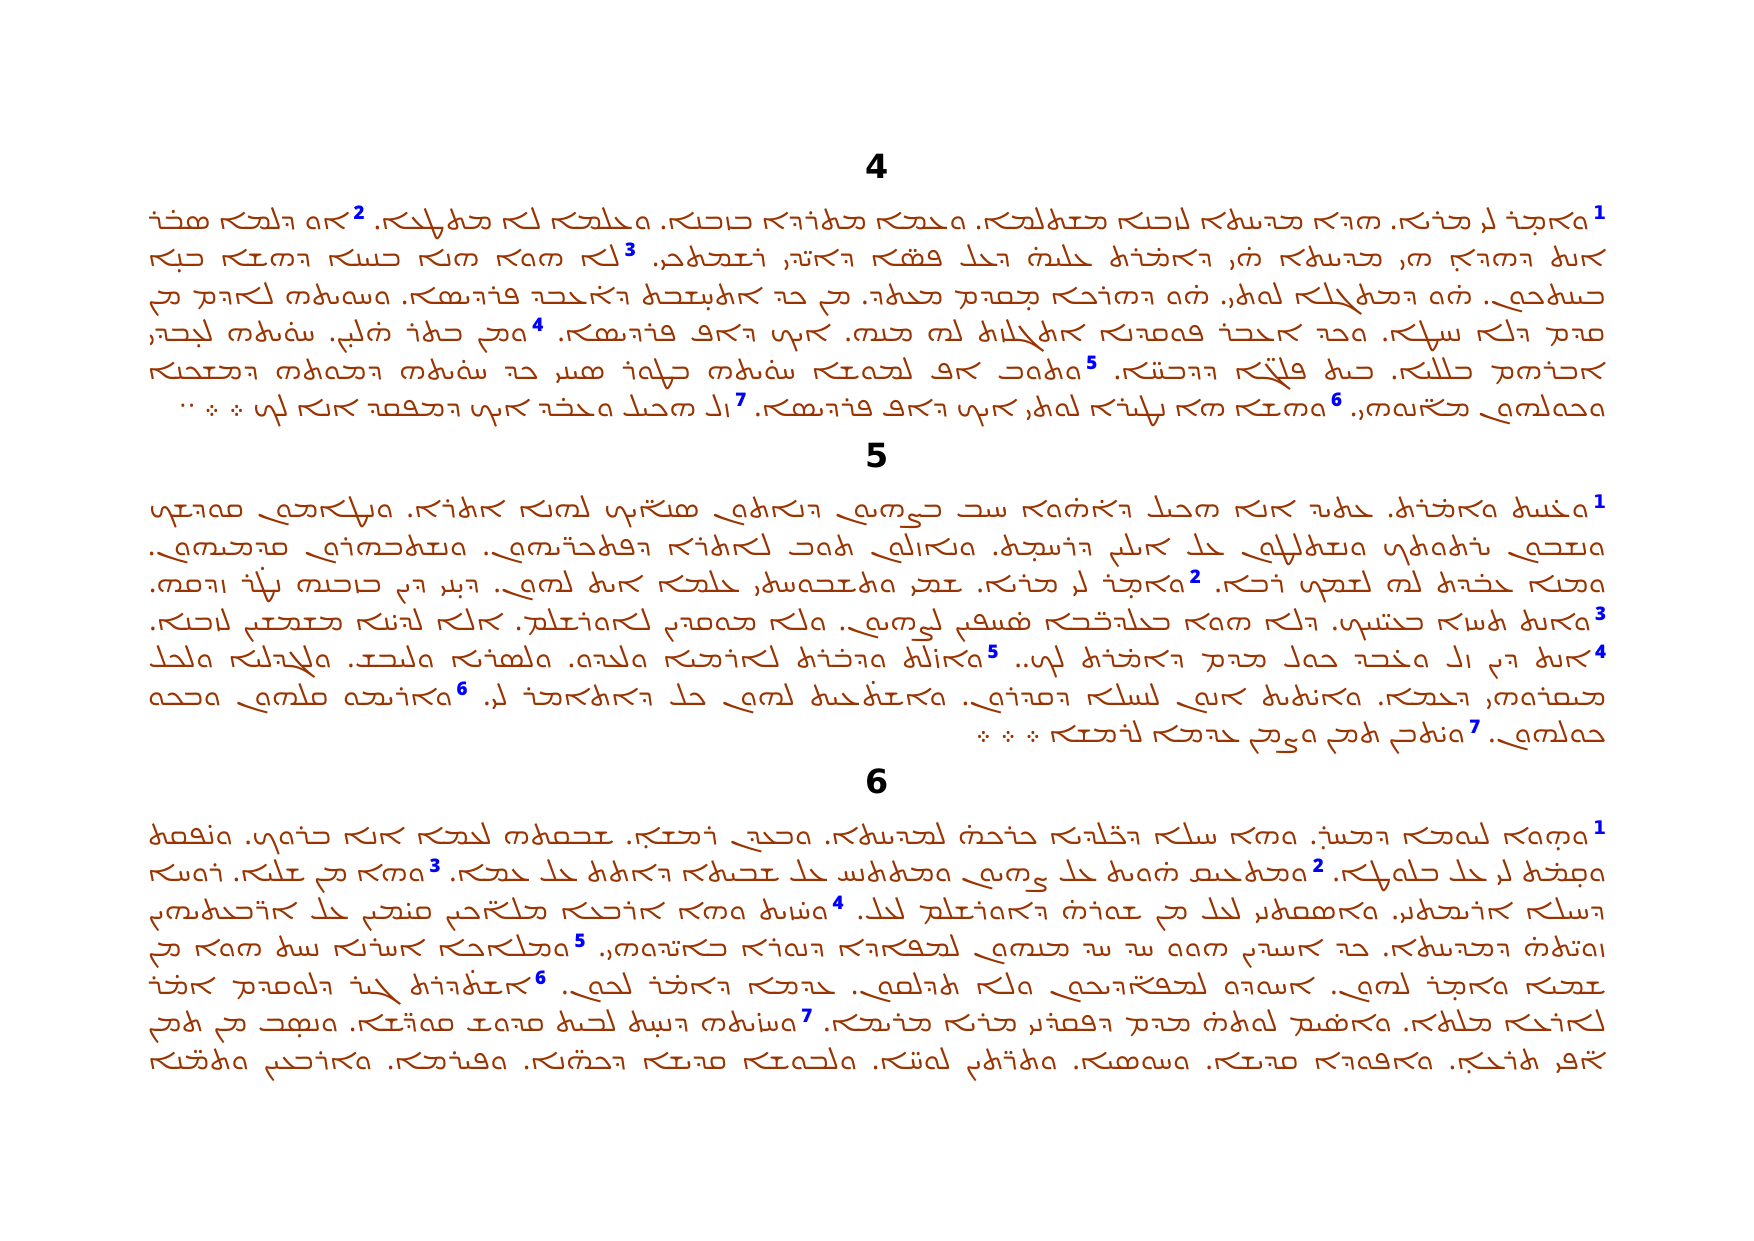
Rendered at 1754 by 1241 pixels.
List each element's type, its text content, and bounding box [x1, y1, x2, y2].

text 4 [148, 148, 1606, 187]
text 1 ܘܥ̇ܢܝܬ ܘܐܡ̇ܪܬ. ܥܬܝܕ ܐܢܐ ܗܟܝܠ ܕܐ̇ܗ̇ܘܐ ܚܝܒ ܒܨܗܝܘܢ ܕܢܐܬܘܢ ܣܢܐ̈ܝܟ ܠܗܢܐ ܐܬܪܐ. ܘܢܛܐܡܘܢ ܩܘܕܫܟ ܘܢܫܒܘܢ ܝܪܬܘܬܟ ܘܢܫܬܠܛܘܢ ܥܠ ܐܝܠܝܢ ܕܪܚܡ̣ܬ. ܘܢܐܙܠܘܢ ܬܘܒ ܠܐܬܪܐ ܕܦܬܟܖ̈ܝܗܘܢ. ܘܢܫܬܒܗܪܘܢ ܩܕܡܝܗܘܢ. ܘܡܢܐ ܥܒ̇ܕܬ ܠܗ ܠܫܡܟ ܪܒܐ. 2 ܘܐܡ̣ܪ ܠܝ ܡܪܝܐ. ܫܡܝ ܘܬܫܒܘܚܬܝ ܥܠܡܐ ܐܝܬ ܠܗܘܢ. ܕܝ̣ܢܝ ܕܝܢ ܒܙܒܢܗ ܢܛ̇ܪ ܙܕܩܗ. 3 ܘܐܢܬ ܬܚܙܐ ܒܥܝ̈ܢܝܟ. ܕܠܐ ܗܘܐ ܒܥܠܕܒ̈ܒܐ ܣ̇ܚܦܝܢ ܠܨܗܝܘܢ. ܘܠܐ ܡܘܩܕܝܢ ܠܐܘܪܫܠܡ. ܐܠܐ ܠܕܝ̇ܢܐ ܡܫܡܫܝܢ ܠܙܒܢܐ. 4 ܐܢܬ ܕܝܢ ܙܠ ܘܥ̇ܒܕ ܟܘܠ ܡܕܡ ܕܐܡ̇ܪܬ ܠܟ.. 5 ܘܐܙ̇ܠܬ ܘܕܒ̇ܪܬ ܠܐܪܡܝܐ ܘܠܥܕܘ. ܘܠܣܪܝܐ ܘܠܝܒܫ. ܘܠܓܕܠܝܐ ܘܠܟܠ ܡܝܩܪܘܗܝ ܕܥܡܐ. ܘܐܝ̇ܬܝܬ ܐܢܘܢ ܠܢܚܠܐ ܕܩܕܪܘܢ. ܘܐܫܬ̇ܥܝܬ ܠܗܘܢ ܟܠ ܕܐܬܐܡܪ ܠܝ. 6 ܘܐܪܝܡܘ ܩܠܗܘܢ ܘܒܟܘ ܟܘܠܗܘܢ. 7 ܘܝ̇ܬܒܢ ܬܡܢ ܘܨܡܢ ܥܕܡܐ ܠܪܡܫܐ ܀ ܀ ܀ [148, 488, 1606, 750]
text 5 [148, 437, 1606, 475]
text 6 [148, 763, 1606, 802]
text 1 ܘܗ̣ܘܐ ܠܝܘܡܐ ܕܡܚܪ̣. ܘܗܐ ܚܝܠܐ ܕܟ̈ܠܕܝܐ ܟܪܟܗ̇ ܠܡܕܝܢܬܐ. ܘܒܥܕܢ ܪܡܫܐ̣. ܫܒܩܬܗ ܠܥܡܐ ܐܢܐ ܒܪܘܟ. ܘܢ̇ܦܩܬ ܘܩ̣ܡ̇ܬ ܠܝ ܥܠ ܒܠܘܛܐ. 2 ܘܡܬܥܝܩ ܗ̇ܘܝܬ ܥܠ ܨܗܝܘܢ ܘܡܬܬܢܚ ܥܠ ܫܒܝܬܐ ܕܐܬܬ ܥܠ ܥܡܐ. 3 ܘܗܐ ܡܢ ܫܠܝܐ. ܪܘܚܐ ܕܚܝܠܐ ܐܪܝܡܬܢܝ. ܘܐܣܩܬܢܝ ܠܥܠ ܡܢ ܫܘܪܗ̇ ܕܐܘܪܫܠܡ ܠܥܠ. 4 ܘܚ̇ܙܝܬ ܘܗܐ ܐܪܒܥܐ ܡܠܐ̈ܟܝܢ ܩܝ̇ܡܝܢ ܥܠ ܐܖ̈ܒܥܬܝܗܝܢ ܙܘܝ̈ܬܗ̇ ܕܡܕܝܢܬܐ. ܟܕ ܐܚܝܕܝܢ ܗܘܘ ܚܕ ܚܕ ܡܢܗܘܢ ܠܡܦܐܕܐ ܕܢܘܪܐ ܒܐܝ̈ܕܘܗܝ. 5 ܘܡܠܐܟܐ ܐܚܪܢܐ ܢܚܬ ܗܘܐ ܡܢ ܫܡܝܐ ܘܐܡ̣ܪ ܠܗܘܢ. ܐܚܘܕܘ ܠܡܦܐ̈ܕܝܟܘܢ ܘܠܐ ܬܕܠܩܘܢ. ܥܕܡܐ ܕܐܡ̇ܪ ܠܟܘܢ. 6 ܐܫܬ̇ܕܪܬ ܓܝܪ ܕܠܘܩܕܡ ܐܡ̇ܪ ܠܐܪܥܐ ܡܠܬܐ. ܘܐܣ̇ܝܡ ܠܘܬܗ̇ ܡܕܡ ܕܦܩܕ̇ܢܝ ܡܪܝܐ ܡܪܝܡܐ. 7 ܘܚܙ̇ܝܬܗ ܕܢܚ̣ܬ ܠܒܝܬ ܩܕܘܫ ܩܘܕ̈ܫܐ. ܘܢܣ̣ܒ ܡܢ ܬܡܢ ܐ̈ܦܝ ܬܪܥܐ̣. ܘܐܦܘܕܐ ܩܕܝܫܐ. ܘܚܘܣܝܐ. ܘܬܖ̈ܬܝܢ ܠܘܚ̈ܐ. ܘܠܒܘܫܐ ܩܕܝܫܐ ܕܟܗ̈ܢܐ. ܘܦܝܪܡܐ. ܘܐܪܒܥܝܢ ܘܬܡ̈ܢܐ ܟܐ̈ܦܝܢ ܡܝܩܖ̈ܢ. ܗܠܝܢ ܕܠܒ̇ܫ ܗܘܐ ܟܗܢܐ ܘܟܘܠܗܘܢ ܡܐ̈ܢܝ ܩܘܕܫܐ ܕܡܫܟܢܐ. 8 ܘܐܡ̣ܪ ܠܐܪܥܐ ܒܩܠܐ ܪܡ̇ܐ. ܐܪܥܐ ܐܪܥܐ̣. ܐܪܥܐ ܫܡ̣ܥ ܦܬܓܡܗ ܕܐܠܗܐ ܚܝܠܬܢܐ. ܘܩܒ̇ܠ ܗܠܝܢ ܕܡܓܥܠ ܐܢܐ ܠܟܝ. ܘܢܛ̇ܪ ܐܢܘܢ ܥܕܡܐ ܠܙ̈ܒܢܐ ܐܚܖ̈ܝܐ ܕܡܐ ܕܐܬܦ̣ܩܕܬ ܬܬܠܝܢ ܐܢܘܢ. ܕܠܐ ܢܫܬܠܛܘܢ ܒܗܘܢ̣ ܢܘܟܖ̈ܝܐ. 9 ܡܛܠ ܕܡ̣ܛܐ ܠܗ ܙܒܢܐ ܕܬܫܬܠܡ ܠܙܒܢܐ ܘܐܘܪܫܠܡ. ܥܕܡܐ ܕܢܬܐܡܪ ܕܬܘܒ ܬܗܦܘܟ ܬܬܩܢ ܠܥܠܡ. 10 ܘܦܬ̤ܚܬ ܐܪܥܐ ܦܘܡܗ̣̇. ܘܒܠ̤ܥܬ ܐܢܘܢ. ܀ [148, 814, 1606, 1077]
text 1 ܘܐܡ̣ܪ ܠܝ ܡܪܝܐ. ܗܕܐ ܡܕܝܢܬܐ ܠܙܒܢܐ ܡܫܬܠܡܐ. ܘܥܡܐ ܡܬܪܕܐ ܒܙܒܢܐ. ܘܥܠܡܐ ܠܐ ܡܬܛܥܐ. 2 ܐܘ ܕܠܡܐ ܣܒ̇ܪ ܐܢܬ ܕܗܕܐ̣ ܗܝ ܡܕܝܢܬܐ ܗ̇ܝ ܕܐܡ̇ܪܬ ܥܠܝܗ̇ ܕܥܠ ܦܣ̈ܐ ܕܐܝ̈ܕܝ ܪܫܡܬܟܝ. 3 ܠܐ ܗܘܐ ܗܢܐ ܒܢܝܢܐ ܕܗܫܐ ܒܢ̣ܐ ܒܝܢܬܟܘܢ. ܗ̇ܘ ܕܡܬܓܠܐ ܠܘܬܝ. ܗ̇ܘ ܕܗܪܟܐ ܡ̣ܩܕܡ ܡܥܬܕ. ܡܢ ܟܕ ܐܬܚ̣ܫܒܬ ܕܐ̇ܥܒܕ ܦܪܕܝܣܐ. ܘܚܘܝܬܗ ܠܐܕܡ ܡܢ ܩܕܡ ܕܠܐ ܢܚܛܐ. ܘܟܕ ܐܥܒܪ ܦܘܩܕܢܐ ܐܬܓܠܙܬ ܠܗ ܡܢܗ. ܐܝܟ ܕܐܦ ܦܪܕܝܣܐ. 4 ܘܡܢ ܒܬܪ ܗ̇ܠܝ̣ܢ. ܚܘ̇ܝܬܗ ܠܥ̣ܒܕܝ ܐܒܪܗܡ ܒܠܠܝܐ. ܒܝܬ ܦܠܓ̈ܐ ܕܕܒܚ̈ܐ. 5 ܘܬܘܒ ܐܦ ܠܡܘܫܐ ܚܘ̇ܝܬܗ ܒܛܘܪ ܣܝܢܝ ܟܕ ܚܘ̇ܝܬܗ ܕܡܘܬܗ ܕܡܫܟܢܐ ܘܟܘܠܗܘܢ ܡܐ̈ܢܘܗܝ. 6 ܘܗܫܐ ܗܐ ܢܛܝܪܐ ܠܘܬܝ ܐܝܟ ܕܐܦ ܦܪܕܝܣܐ. 7 ܙܠ ܗܟܝܠ ܘܥܒ̇ܕ ܐܝܟ ܕܡܦܩܕ ܐܢܐ ܠܟ ܀ ܀ ܁܁ [148, 199, 1606, 424]
